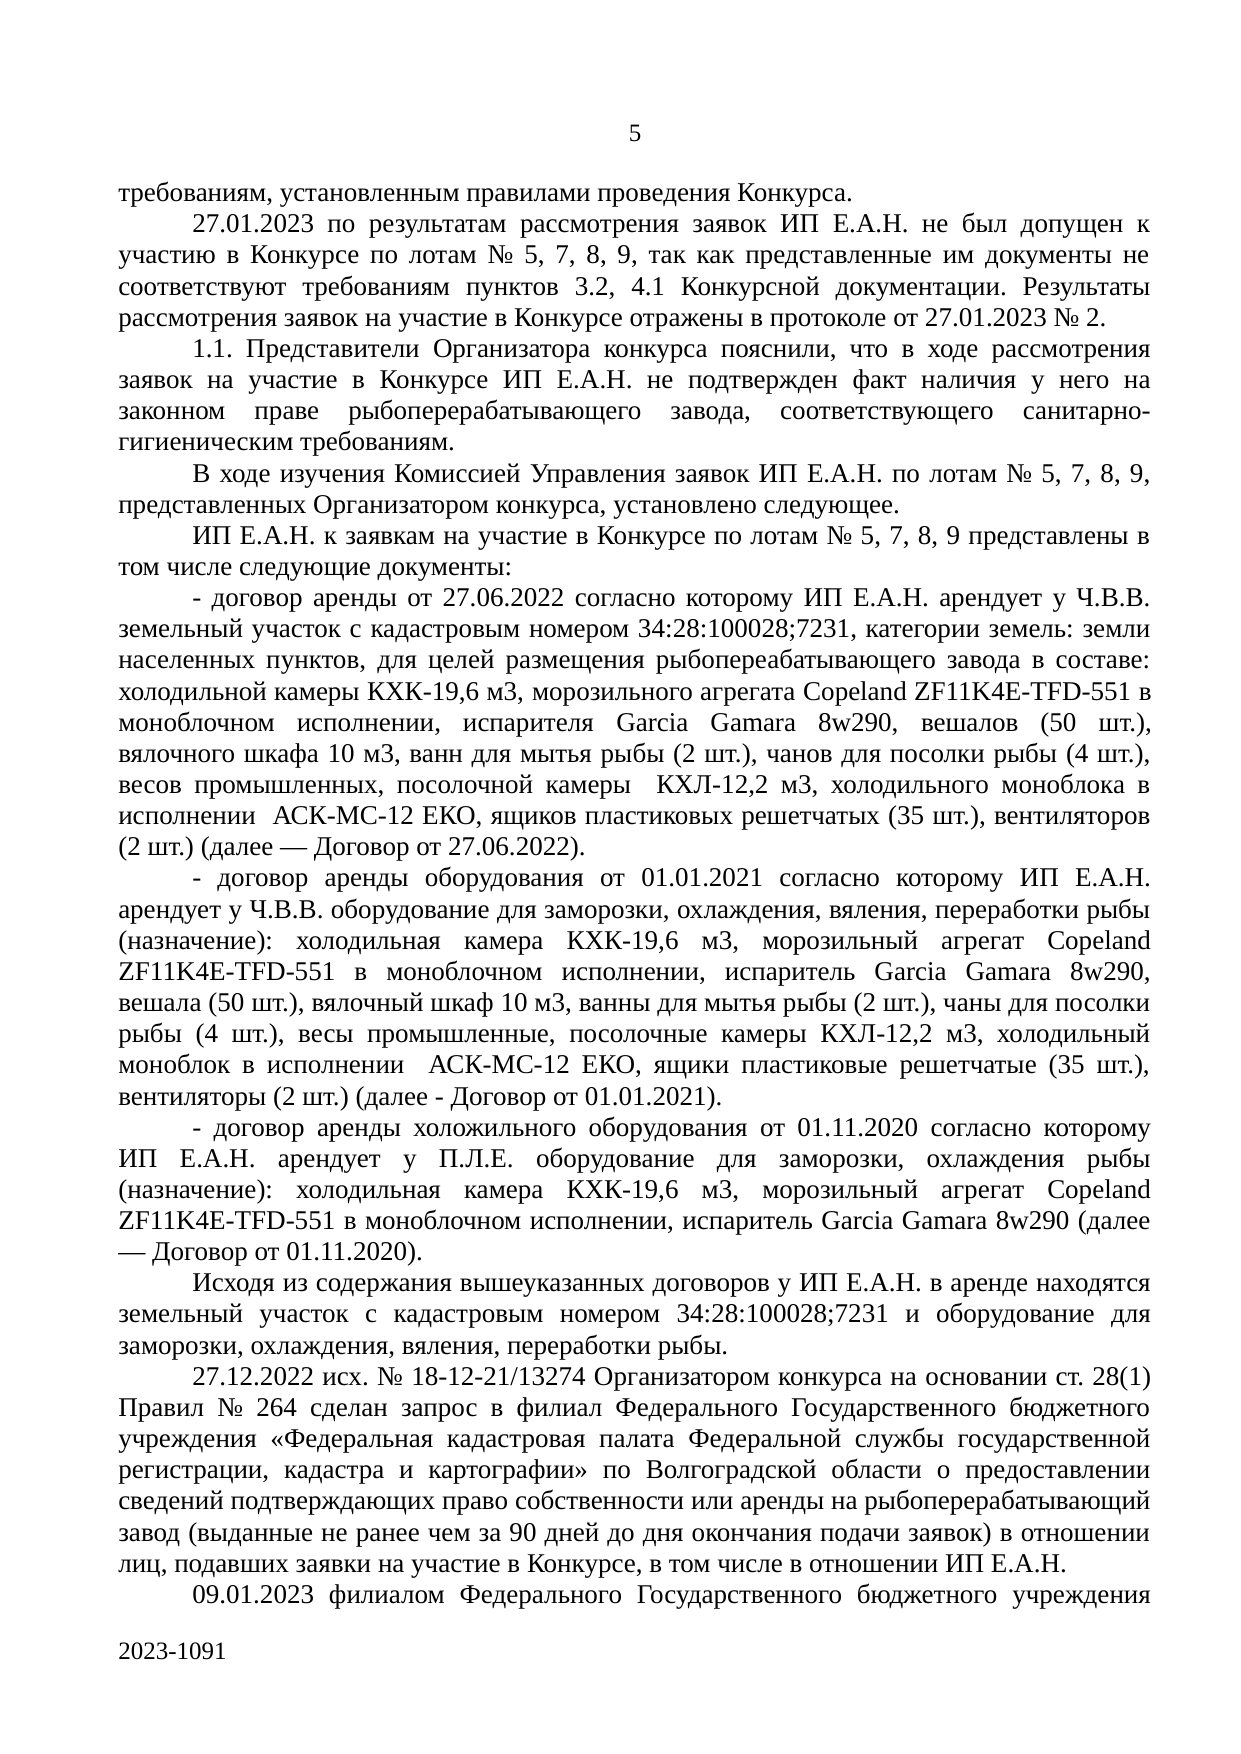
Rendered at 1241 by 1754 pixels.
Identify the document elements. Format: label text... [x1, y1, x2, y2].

text В ходе изучения Комиссией Управления заявок ИП Е.А.Н. по лотам № 5, 7, 8, 9, представленных Организатором конкурса, установлено следующее. [118, 457, 1152, 519]
text 27.01.2023 по результатам рассмотрения заявок ИП Е.А.Н. не был допущен к участию в Конкурсе по лотам № 5, 7, 8, 9, так как представленные им документы не соответствуют требованиям пунктов 3.2, 4.1 Конкурсной документации. Результаты рассмотрения заявок на участие в Конкурсе отражены в протоколе от 27.01.2023 № 2. [118, 207, 1152, 332]
text Исходя из содержания вышеуказанных договоров у ИП Е.А.Н. в аренде находятся земельный участок с кадастровым номером 34:28:100028;7231 и оборудование для заморозки, охлаждения, вяления, переработки рыбы. [118, 1266, 1152, 1360]
text требованиям, установленным правилами проведения Конкурса. [118, 176, 1152, 207]
text - договор аренды оборудования от 01.01.2021 согласно которому ИП Е.А.Н. арендует у Ч.В.В. оборудование для заморозки, охлаждения, вяления, переработки рыбы (назначение): холодильная камера КХК-19,6 м3, морозильный агрегат Copeland ZF11K4E-TFD-551 в моноблочном исполнении, испаритель Garcia Gamara 8w290, вешала (50 шт.), вялочный шкаф 10 м3, ванны для мытья рыбы (2 шт.), чаны для посолки рыбы (4 шт.), весы промышленные, посолочные камеры КХЛ-12,2 м3, холодильный моноблок в исполнении АСК-МС-12 ЕКО, ящики пластиковые решетчатые (35 шт.), вентиляторы (2 шт.) (далее - Договор от 01.01.2021). [118, 862, 1152, 1111]
text 1.1. Представители Организатора конкурса пояснили, что в ходе рассмотрения заявок на участие в Конкурсе ИП Е.А.Н. не подтвержден факт наличия у него на законном праве рыбоперерабатывающего завода, соответствующего санитарно-гигиеническим требованиям. [118, 332, 1152, 457]
text - договор аренды холожильного оборудования от 01.11.2020 согласно которому ИП Е.А.Н. арендует у П.Л.Е. оборудование для заморозки, охлаждения рыбы (назначение): холодильная камера КХК-19,6 м3, морозильный агрегат Copeland ZF11K4E-TFD-551 в моноблочном исполнении, испаритель Garcia Gamara 8w290 (далее — Договор от 01.11.2020). [118, 1111, 1152, 1266]
text 09.01.2023 филиалом Федерального Государственного бюджетного учреждения [118, 1578, 1152, 1609]
text ИП Е.А.Н. к заявкам на участие в Конкурсе по лотам № 5, 7, 8, 9 представлены в том числе следующие документы: [118, 519, 1152, 581]
text - договор аренды от 27.06.2022 согласно которому ИП Е.А.Н. арендует у Ч.В.В. земельный участок с кадастровым номером 34:28:100028;7231, категории земель: земли населенных пунктов, для целей размещения рыбопереабатывающего завода в составе: холодильной камеры КХК-19,6 м3, морозильного агрегата Copeland ZF11K4E-TFD-551 в моноблочном исполнении, испарителя Garcia Gamara 8w290, вешалов (50 шт.), вялочного шкафа 10 м3, ванн для мытья рыбы (2 шт.), чанов для посолки рыбы (4 шт.), весов промышленных, посолочной камеры КХЛ-12,2 м3, холодильного моноблока в исполнении АСК-МС-12 ЕКО, ящиков пластиковых решетчатых (35 шт.), вентиляторов (2 шт.) (далее — Договор от 27.06.2022). [118, 581, 1152, 862]
text 27.12.2022 исх. № 18-12-21/13274 Организатором конкурса на основании ст. 28(1) Правил № 264 сделан запрос в филиал Федерального Государственного бюджетного учреждения «Федеральная кадастровая палата Федеральной службы государственной регистрации, кадастра и картографии» по Волгоградской области о предоставлении сведений подтверждающих право собственности или аренды на рыбоперерабатывающий завод (выданные не ранее чем за 90 дней до дня окончания подачи заявок) в отношении лиц, подавших заявки на участие в Конкурсе, в том числе в отношении ИП Е.А.Н. [118, 1360, 1152, 1578]
